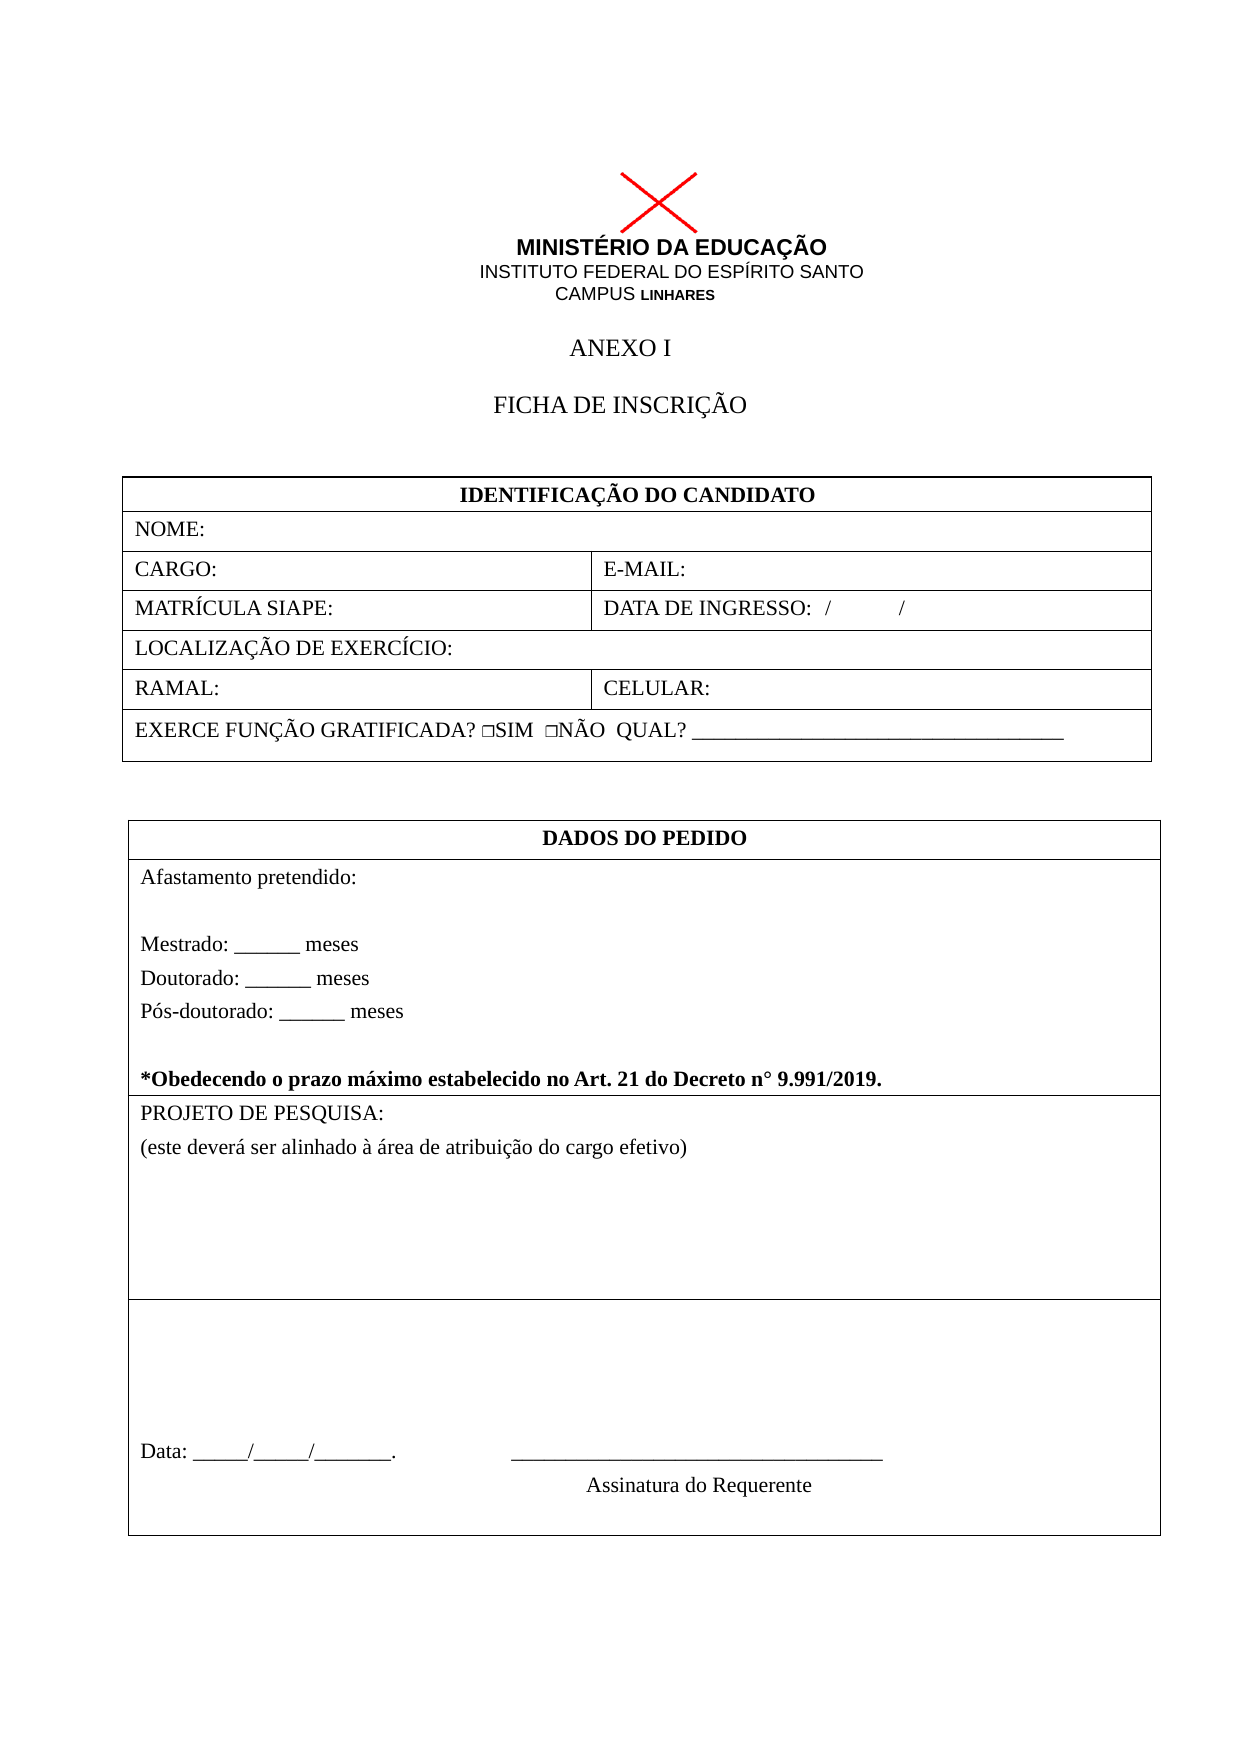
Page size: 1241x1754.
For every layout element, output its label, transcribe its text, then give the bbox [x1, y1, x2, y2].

text FICHA DE INSCRIÇÃO [118, 390, 1122, 419]
table_cell MINISTÉRIO DA EDUCAÇÃO INSTITUTO FEDERAL DO ESPÍRITO SANTO CAMPUS LINHARES [118, 234, 1152, 304]
table_cell E-MAIL: [592, 552, 1151, 590]
table_cell LOCALIZAÇÃO DE EXERCÍCIO: [123, 631, 1151, 669]
table_cell EXERCE FUNÇÃO GRATIFICADA? ❐SIM ❐NÃO QUAL? __________________________________ [123, 710, 1151, 761]
table_cell PROJETO DE PESQUISA: (este deverá ser alinhado à área de atribuição do cargo efetivo) [129, 1096, 1160, 1299]
table_cell Afastamento pretendido: Mestrado: ______ meses Doutorado: ______ meses Pós-doutorado: ______ meses *Obedecendo o prazo máximo estabelecido no Art. 21 do Decreto n° 9.991/2019. [129, 860, 1160, 1095]
table_header IDENTIFICAÇÃO DO CANDIDATO [123, 478, 1151, 511]
table_header [624, 206, 694, 234]
table_cell RAMAL: [123, 670, 591, 709]
table_header [118, 147, 1152, 234]
table_header DADOS DO PEDIDO [129, 821, 1160, 859]
table_cell NOME: [123, 512, 1151, 551]
table_cell CARGO: [123, 552, 591, 590]
table_cell Data: _____/_____/_______. __________________________________ Assinatura do Requerente [129, 1300, 1160, 1535]
table_cell CELULAR: [592, 670, 1151, 709]
table_cell DATA DE INGRESSO: / / [592, 591, 1151, 630]
text ANEXO I [118, 333, 1122, 361]
table_cell MATRÍCULA SIAPE: [123, 591, 591, 630]
